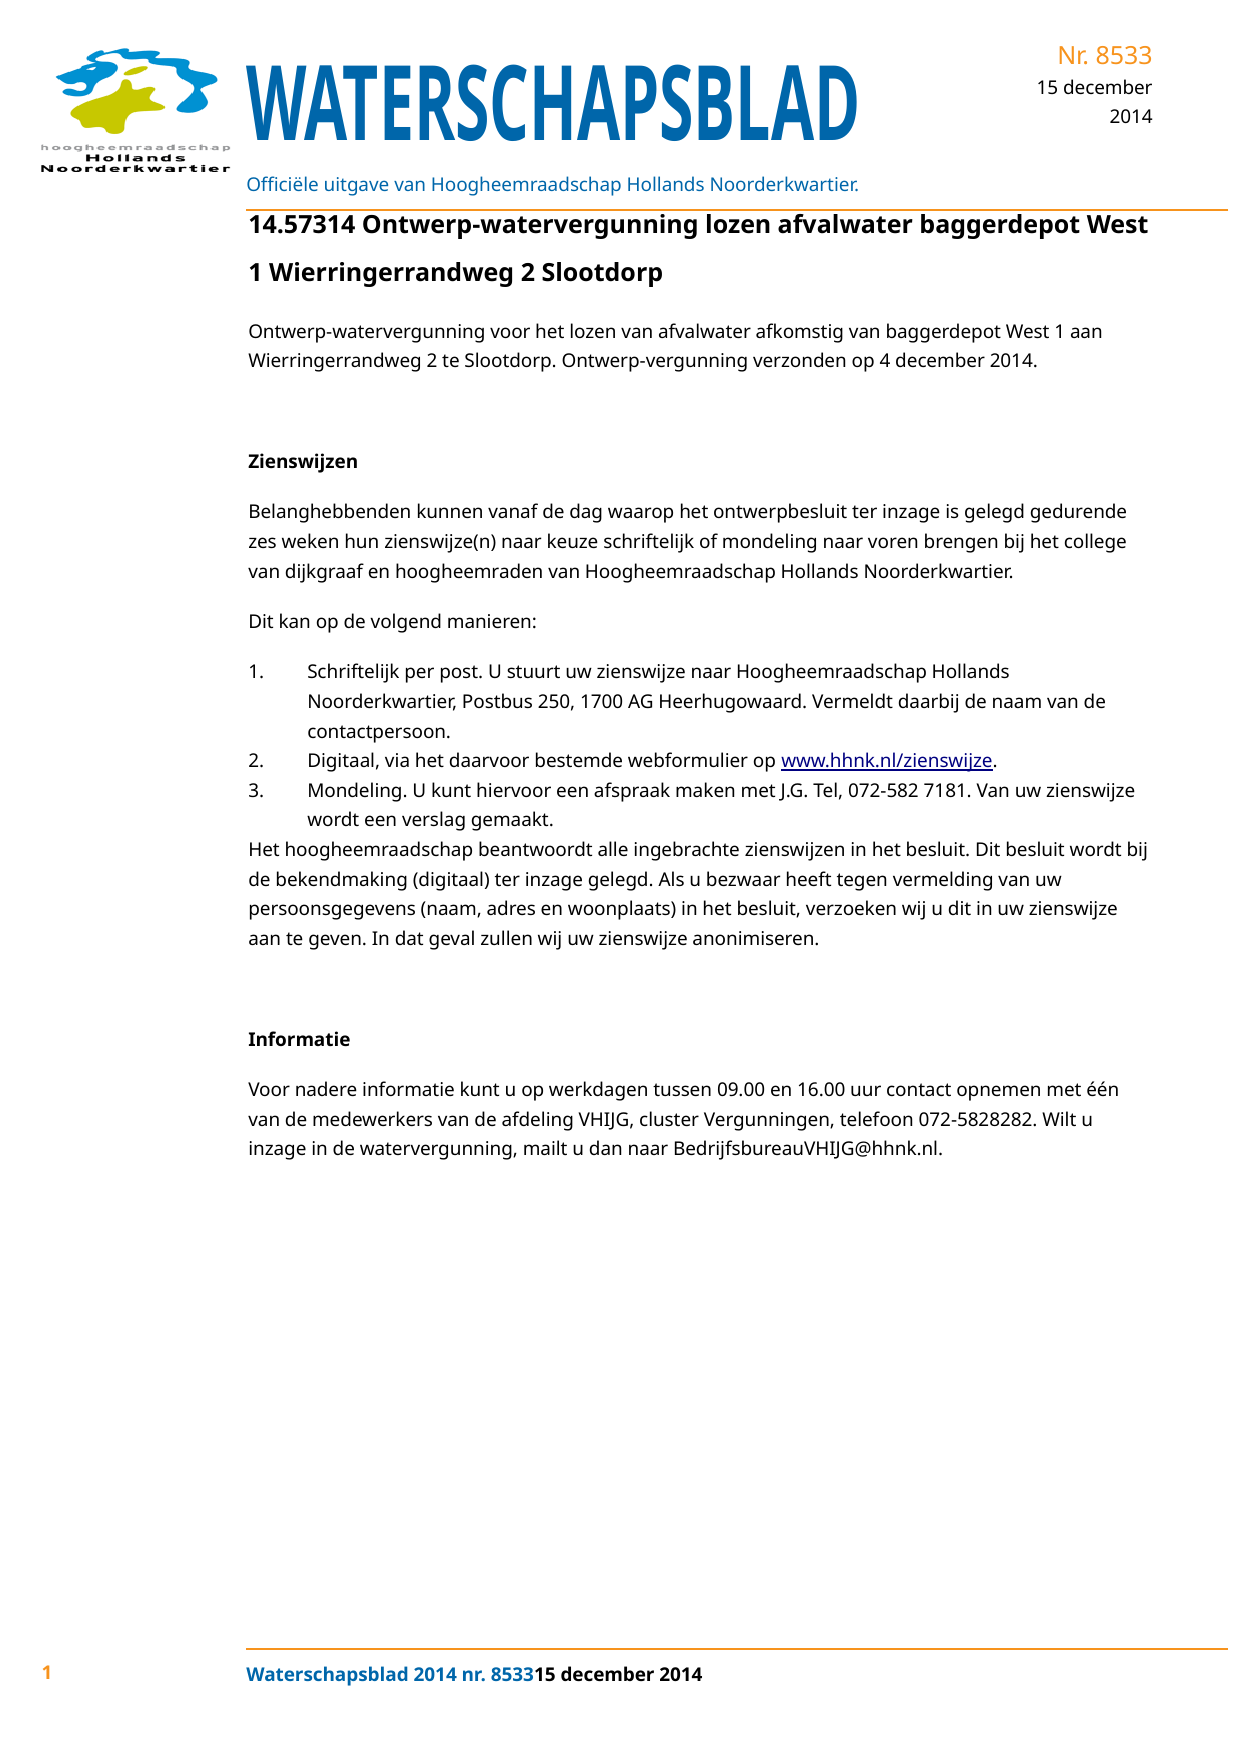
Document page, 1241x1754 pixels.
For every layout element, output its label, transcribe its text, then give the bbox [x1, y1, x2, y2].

list Schriftelijk per post. U stuurt uw zienswijze naar Hoogheemraadschap Hollands Noorderkwartier, Postbus 250, 1700 AG Heerhugowaard. Vermeldt daarbij de naam van de contactpersoon. [248, 659, 1152, 744]
text Zienswijzen [248, 448, 1152, 474]
text Informatie [248, 1026, 1152, 1052]
picture [41, 47, 231, 172]
text Voor nadere informatie kunt u op werkdagen tussen 09.00 en 16.00 uur contact opnemen met één van de medewerkers van de afdeling VHIJG, cluster Vergunningen, telefoon 072-5828282. Wilt u inzage in de watervergunning, mailt u dan naar BedrijfsbureauVHIJG@hhnk.nl. [248, 1076, 1152, 1161]
list Mondeling. U kunt hiervoor een afspraak maken met J.G. Tel, 072-582 7181. Van uw zienswijze wordt een verslag gemaakt. [248, 777, 1152, 832]
text Ontwerp-watervergunning voor het lozen van afvalwater afkomstig van baggerdepot West 1 aan Wierringerrandweg 2 te Slootdorp. Ontwerp-vergunning verzonden op 4 december 2014. [248, 318, 1152, 373]
text Belanghebbenden kunnen vanaf de dag waarop het ontwerpbesluit ter inzage is gelegd gedurende zes weken hun zienswijze(n) naar keuze schriftelijk of mondeling naar voren brengen bij het college van dijkgraaf en hoogheemraden van Hoogheemraadschap Hollands Noorderkwartier. [248, 499, 1152, 584]
text Het hoogheemraadschap beantwoordt alle ingebrachte zienswijzen in het besluit. Dit besluit wordt bij de bekendmaking (digitaal) ter inzage gelegd. Als u bezwaar heeft tegen vermelding van uw persoonsgegevens (naam, adres en woonplaats) in het besluit, verzoeken wij u dit in uw zienswijze aan te geven. In dat geval zullen wij uw zienswijze anonimiseren. [248, 836, 1152, 951]
text Dit kan op de volgend manieren: [248, 608, 1152, 634]
text 14.57314 Ontwerp-watervergunning lozen afvalwater baggerdepot West 1 Wierringerrandweg 2 Slootdorp [248, 211, 1152, 288]
list Digitaal, via het daarvoor bestemde webformulier op www.hhnk.nl/zienswijze. [248, 747, 1152, 773]
